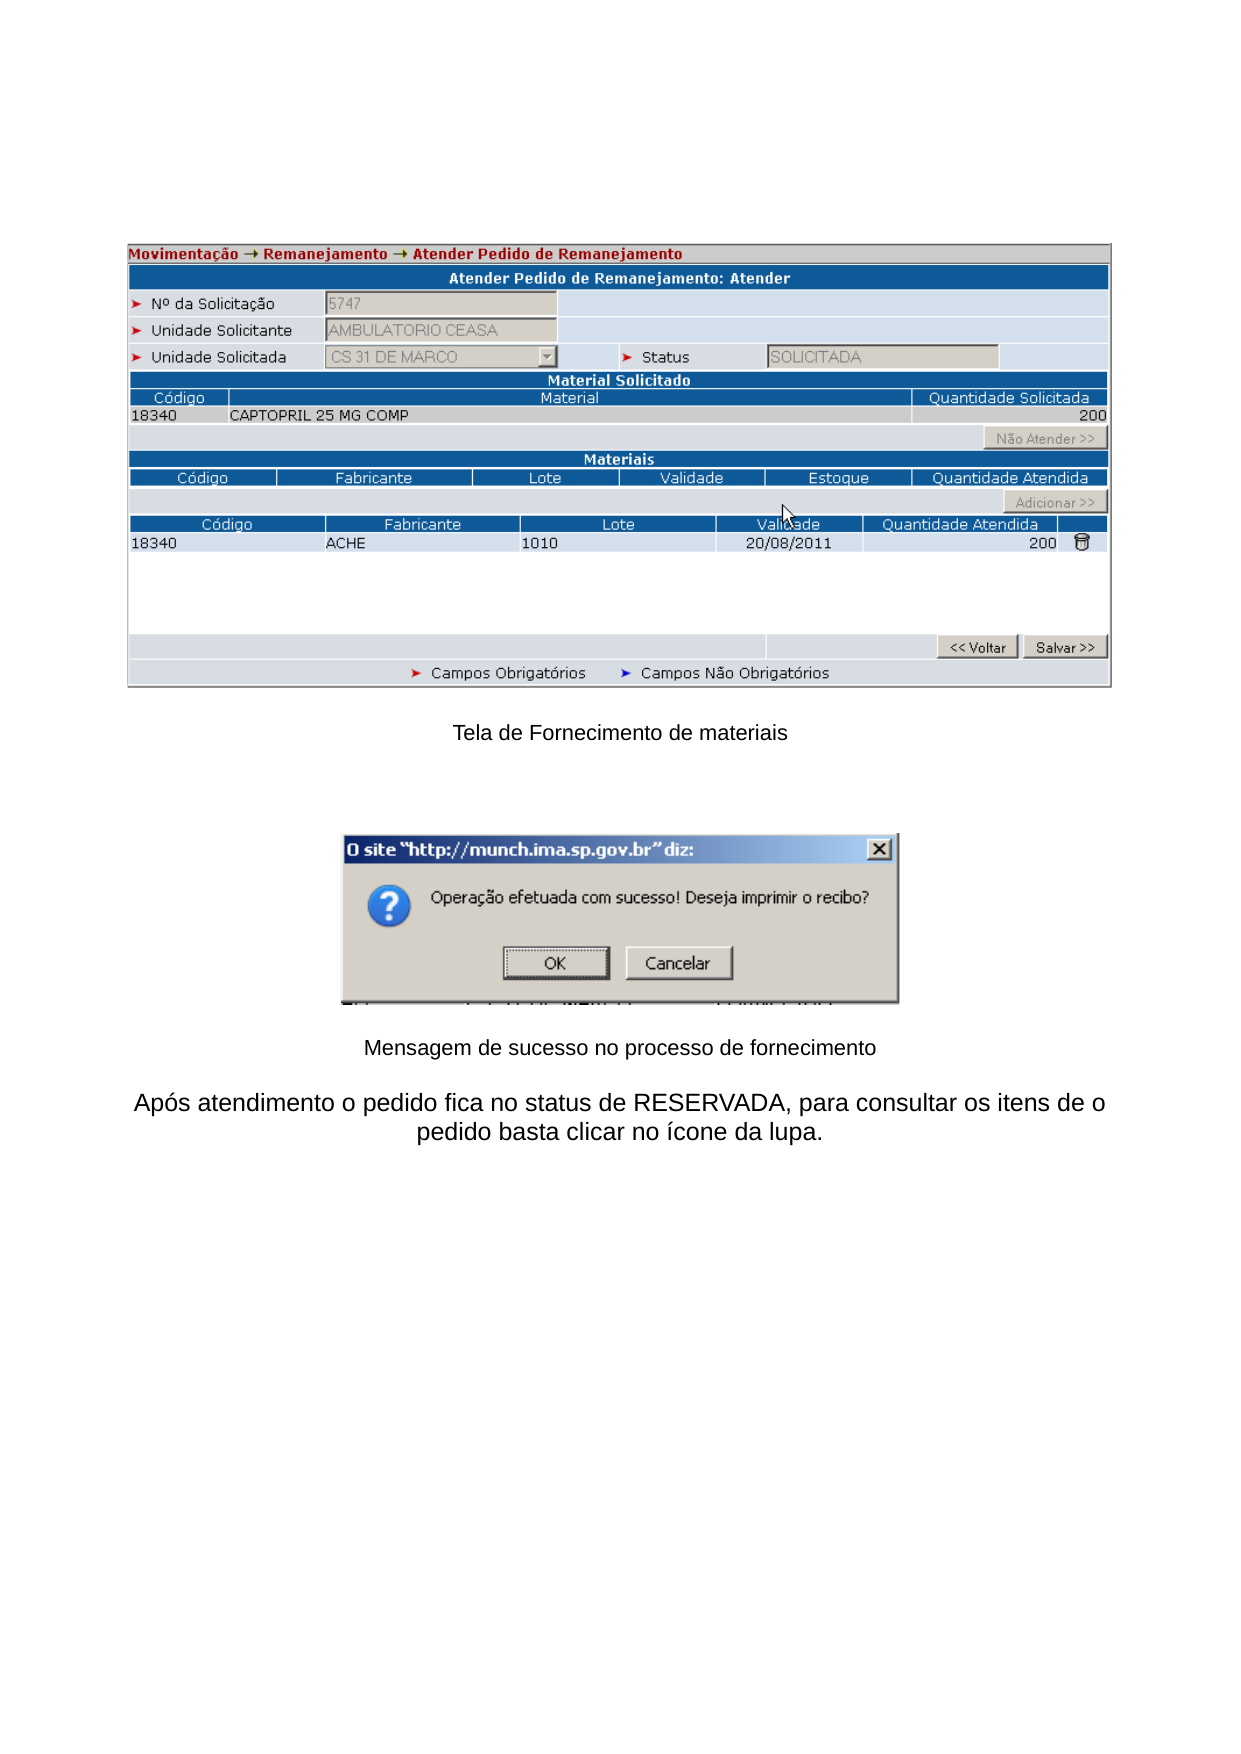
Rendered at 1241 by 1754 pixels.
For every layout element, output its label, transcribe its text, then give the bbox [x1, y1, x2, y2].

picture [340, 833, 900, 1005]
picture [127, 243, 1113, 690]
text Tela de Fornecimento de materiais [118, 720, 1122, 745]
text Após atendimento o pedido fica no status de RESERVADA, para consultar os itens de o pedido basta clicar no ícone da lupa. [118, 1088, 1122, 1146]
text Mensagem de sucesso no processo de fornecimento [118, 1034, 1122, 1060]
